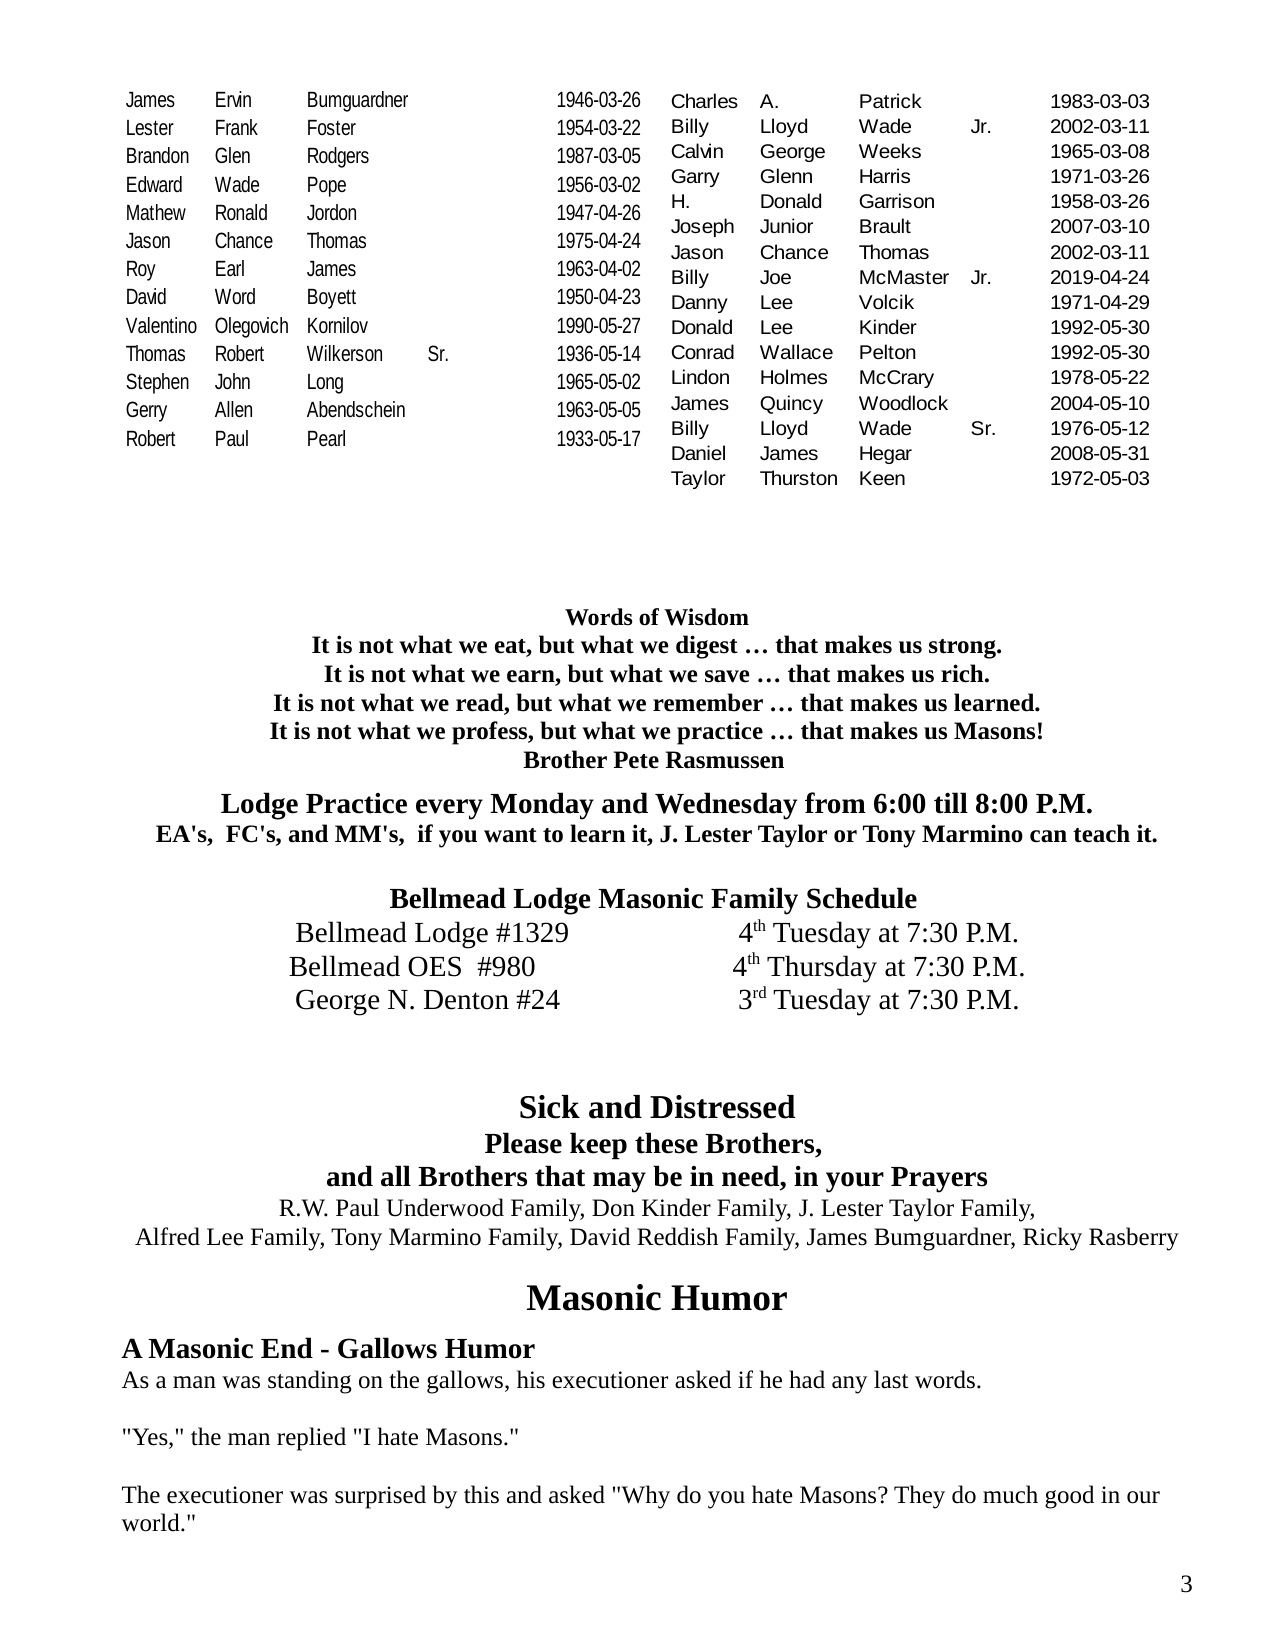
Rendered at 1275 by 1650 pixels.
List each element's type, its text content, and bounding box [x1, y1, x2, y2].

text R.W. Paul Underwood Family, Don Kinder Family, J. Lester Taylor Family, [121, 1193, 1192, 1222]
text Bellmead Lodge #1329 4th Tuesday at 7:30 P.M. [121, 915, 1192, 949]
text Please keep these Brothers, [121, 1126, 1192, 1159]
text As a man was standing on the gallows, his executioner asked if he had any last words. "Yes," the man replied "I hate Masons." The executioner was surprised by this and asked "Why do you hate Masons? They do much good in our world." [121, 1365, 1192, 1537]
text It is not what we eat, but what we digest … that makes us strong. It is not what we earn, but what we save … that makes us rich. It is not what we read, but what we remember … that makes us learned. It is not what we profess, but what we practice … that makes us Masons! Brother Pete Rasmussen [121, 630, 1192, 774]
text Bellmead OES #980 4th Thursday at 7:30 P.M. [121, 949, 1192, 982]
text Sick and Distressed [121, 1088, 1192, 1126]
subtitle Masonic Humor [121, 1276, 1192, 1319]
subtitle A Masonic End - Gallows Humor [121, 1331, 1192, 1365]
text EA's, FC's, and MM's, if you want to learn it, J. Lester Taylor or Tony Marmino can teach it. [121, 819, 1192, 848]
text Lodge Practice every Monday and Wednesday from 6:00 till 8:00 P.M. [121, 786, 1192, 819]
text and all Brothers that may be in need, in your Prayers [121, 1159, 1192, 1193]
text George N. Denton #24 3rd Tuesday at 7:30 P.M. [121, 982, 1192, 1016]
text Alfred Lee Family, Tony Marmino Family, David Reddish Family, James Bumguardner, Ricky Rasberry [121, 1222, 1192, 1251]
text Bellmead Lodge Masonic Family Schedule [121, 882, 1192, 915]
text Words of Wisdom [121, 602, 1192, 630]
